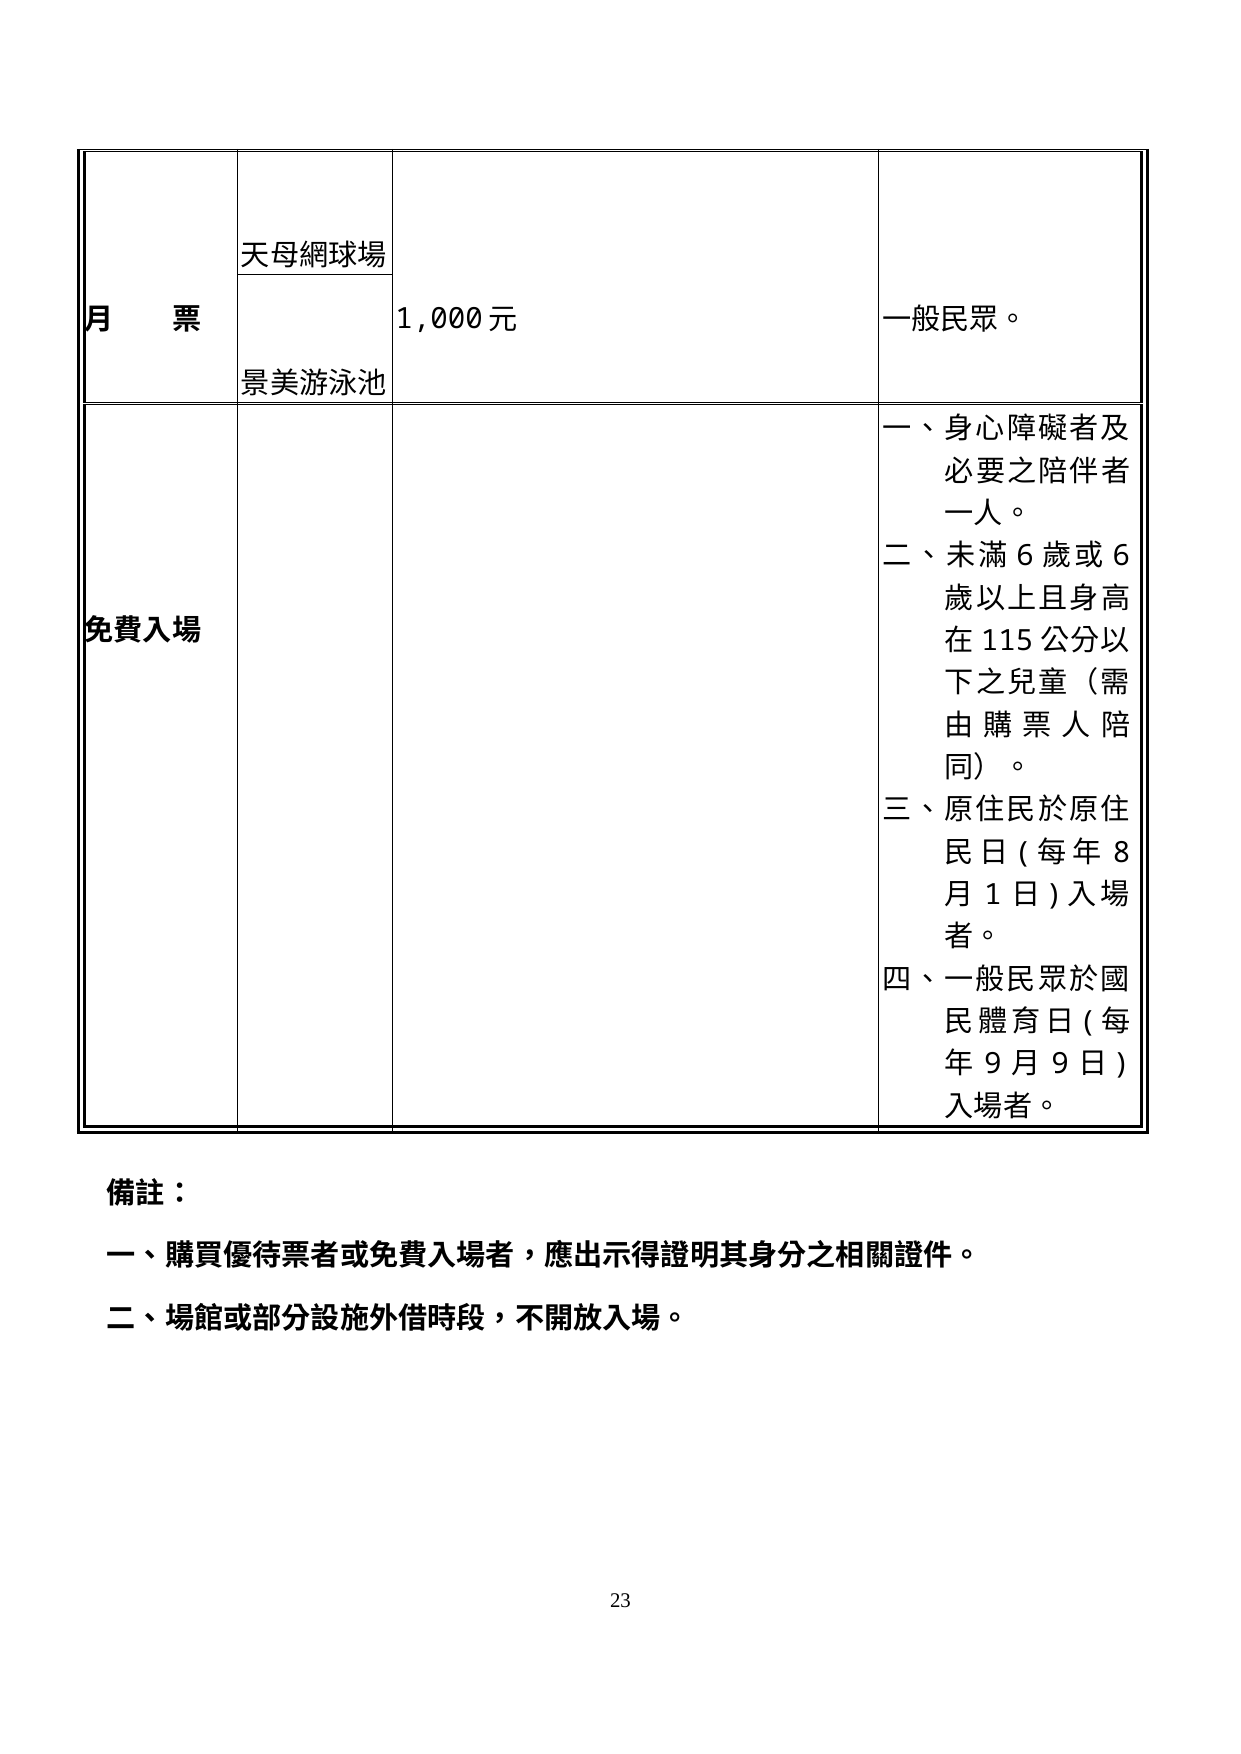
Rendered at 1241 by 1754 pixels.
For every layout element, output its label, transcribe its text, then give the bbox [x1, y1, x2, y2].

table_cell 1,000元 [393, 152, 878, 402]
table_cell 免費入場 [86, 405, 237, 1124]
table_cell 月 票 [86, 152, 237, 402]
text 二、場館或部分設施外借時段，不開放入場。 [106, 1274, 1134, 1336]
table_cell 一般民眾。 [879, 152, 1140, 402]
text 備註： [106, 1149, 1134, 1211]
table_cell [393, 405, 878, 1124]
table_cell 一、身心障礙者及必要之陪伴者一人。 二、未滿6歲或6歲以上且身高在115公分以下之兒童（需由購票人陪同）。 三、原住民於原住民日(每年8月1日)入場者。 四、一般民眾於國民體育日(每年9月9日)入場者。 [879, 405, 1140, 1124]
table_cell 天母網球場 [238, 152, 392, 274]
table_cell [238, 405, 392, 1124]
text 一、購買優待票者或免費入場者，應出示得證明其身分之相關證件。 [106, 1211, 1134, 1274]
table_cell 景美游泳池 [238, 275, 392, 402]
